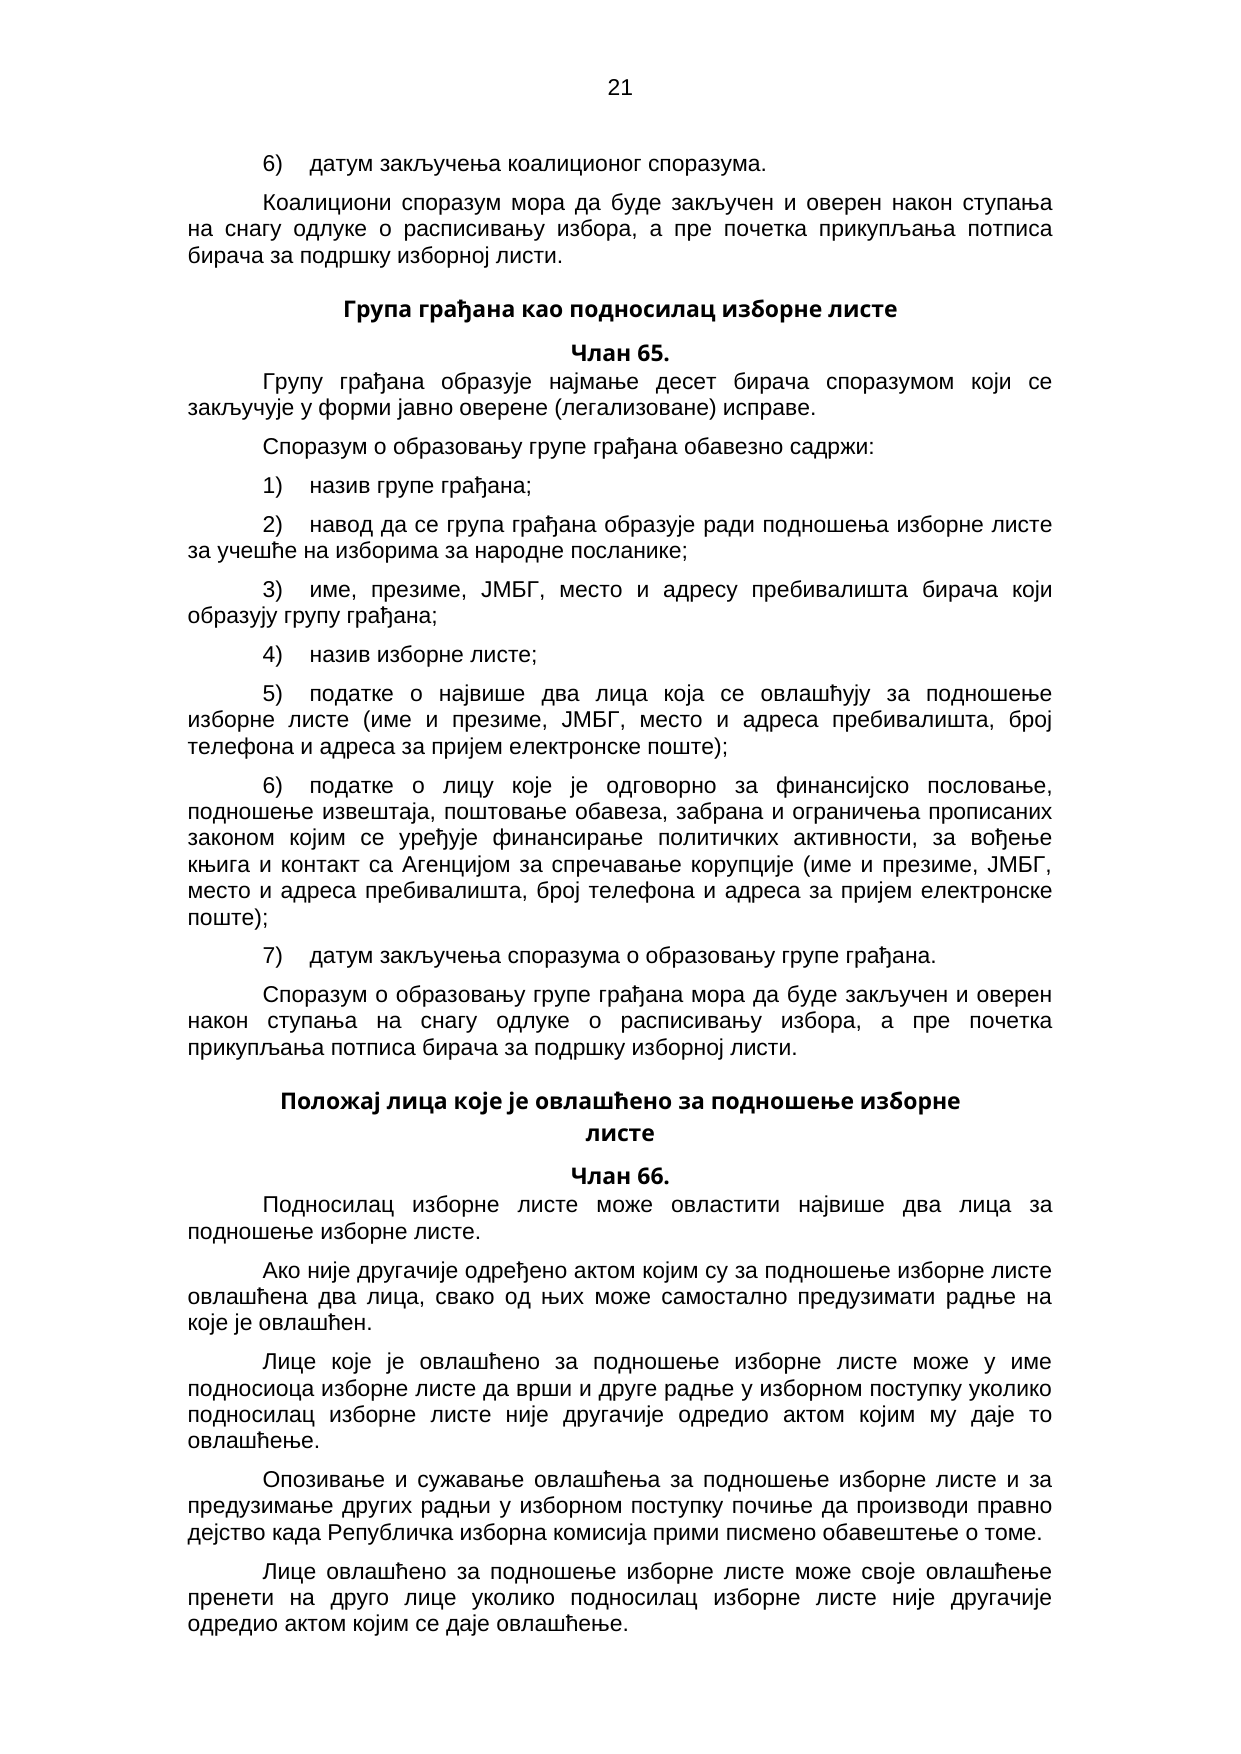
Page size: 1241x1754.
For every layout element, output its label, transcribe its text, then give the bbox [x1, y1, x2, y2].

text Групу грађана образује најмање десет бирача споразумом који се закључује у форми јавно оверене (легализоване) исправе. [187, 368, 1053, 421]
text Споразум о образовању групе грађана обавезно садржи: [187, 433, 1053, 459]
text 7) датум закључења споразума о образовању групе грађана. [187, 942, 1053, 969]
text Члан 65. [262, 337, 978, 368]
text Подносилац изборне листе може овластити највише два лица за подношење изборне листе. [187, 1191, 1053, 1244]
text Положај лица које је овлашћено за подношење изборне листе [262, 1085, 978, 1148]
text 2) навод да се група грађана образује ради подношења изборне листе за учешће на изборима за народне посланике; [187, 511, 1053, 563]
text 5) податке о највише два лица која се овлашћују за подношење изборне листе (име и презиме, ЈМБГ, место и адреса пребивалишта, број телефона и адреса за пријем електронске поште); [187, 680, 1053, 759]
text Лице овлашћено за подношење изборне листе може своје овлашћење пренети на друго лице уколико подносилац изборне листе није другачије одредио актом којим се даје овлашћење. [187, 1558, 1053, 1637]
text 4) назив изборне листе; [187, 641, 1053, 668]
text Ако није другачије одређено актом којим су за подношење изборне листе овлашћена два лица, свако од њих може самостално предузимати радње на које је овлашћен. [187, 1257, 1053, 1336]
text 1) назив групе грађана; [187, 472, 1053, 498]
text Члан 66. [262, 1160, 978, 1191]
text Споразум о образовању групе грађана мора да буде закључен и оверен након ступања на снагу одлуке о расписивању избора, а пре почетка прикупљања потписа бирача за подршку изборној листи. [187, 981, 1053, 1060]
text Група грађана као подносилац изборне листе [262, 293, 978, 324]
text Лице које је овлашћено за подношење изборне листе може у име подносиоца изборне листе да врши и друге радње у изборном поступку уколико подносилац изборне листе није другачије одредио актом којим му даје то овлашћење. [187, 1348, 1053, 1454]
text 3) име, презиме, ЈМБГ, место и адресу пребивалишта бирача који образују групу грађана; [187, 576, 1053, 629]
text 6) податке о лицу које је одговорно за финансијско пословање, подношење извештаја, поштовање обавеза, забрана и ограничења прописаних законом којим се уређује финансирање политичких активности, за вођење књига и контакт са Агенцијом за спречавање корупције (име и презиме, ЈМБГ, место и адреса пребивалишта, број телефона и адреса за пријем електронске поште); [187, 772, 1053, 930]
text Коалициони споразум мора да буде закључен и оверен након ступања на снагу одлуке о расписивању избора, а пре почетка прикупљања потписа бирача за подршку изборној листи. [187, 189, 1053, 268]
text Опозивање и сужавање овлашћења за подношење изборне листе и за предузимање других радњи у изборном поступку почиње да производи правно дејство када Републичка изборна комисија прими писмено обавештење о томе. [187, 1466, 1053, 1545]
text 6) датум закључења коалиционог споразума. [187, 150, 1053, 176]
